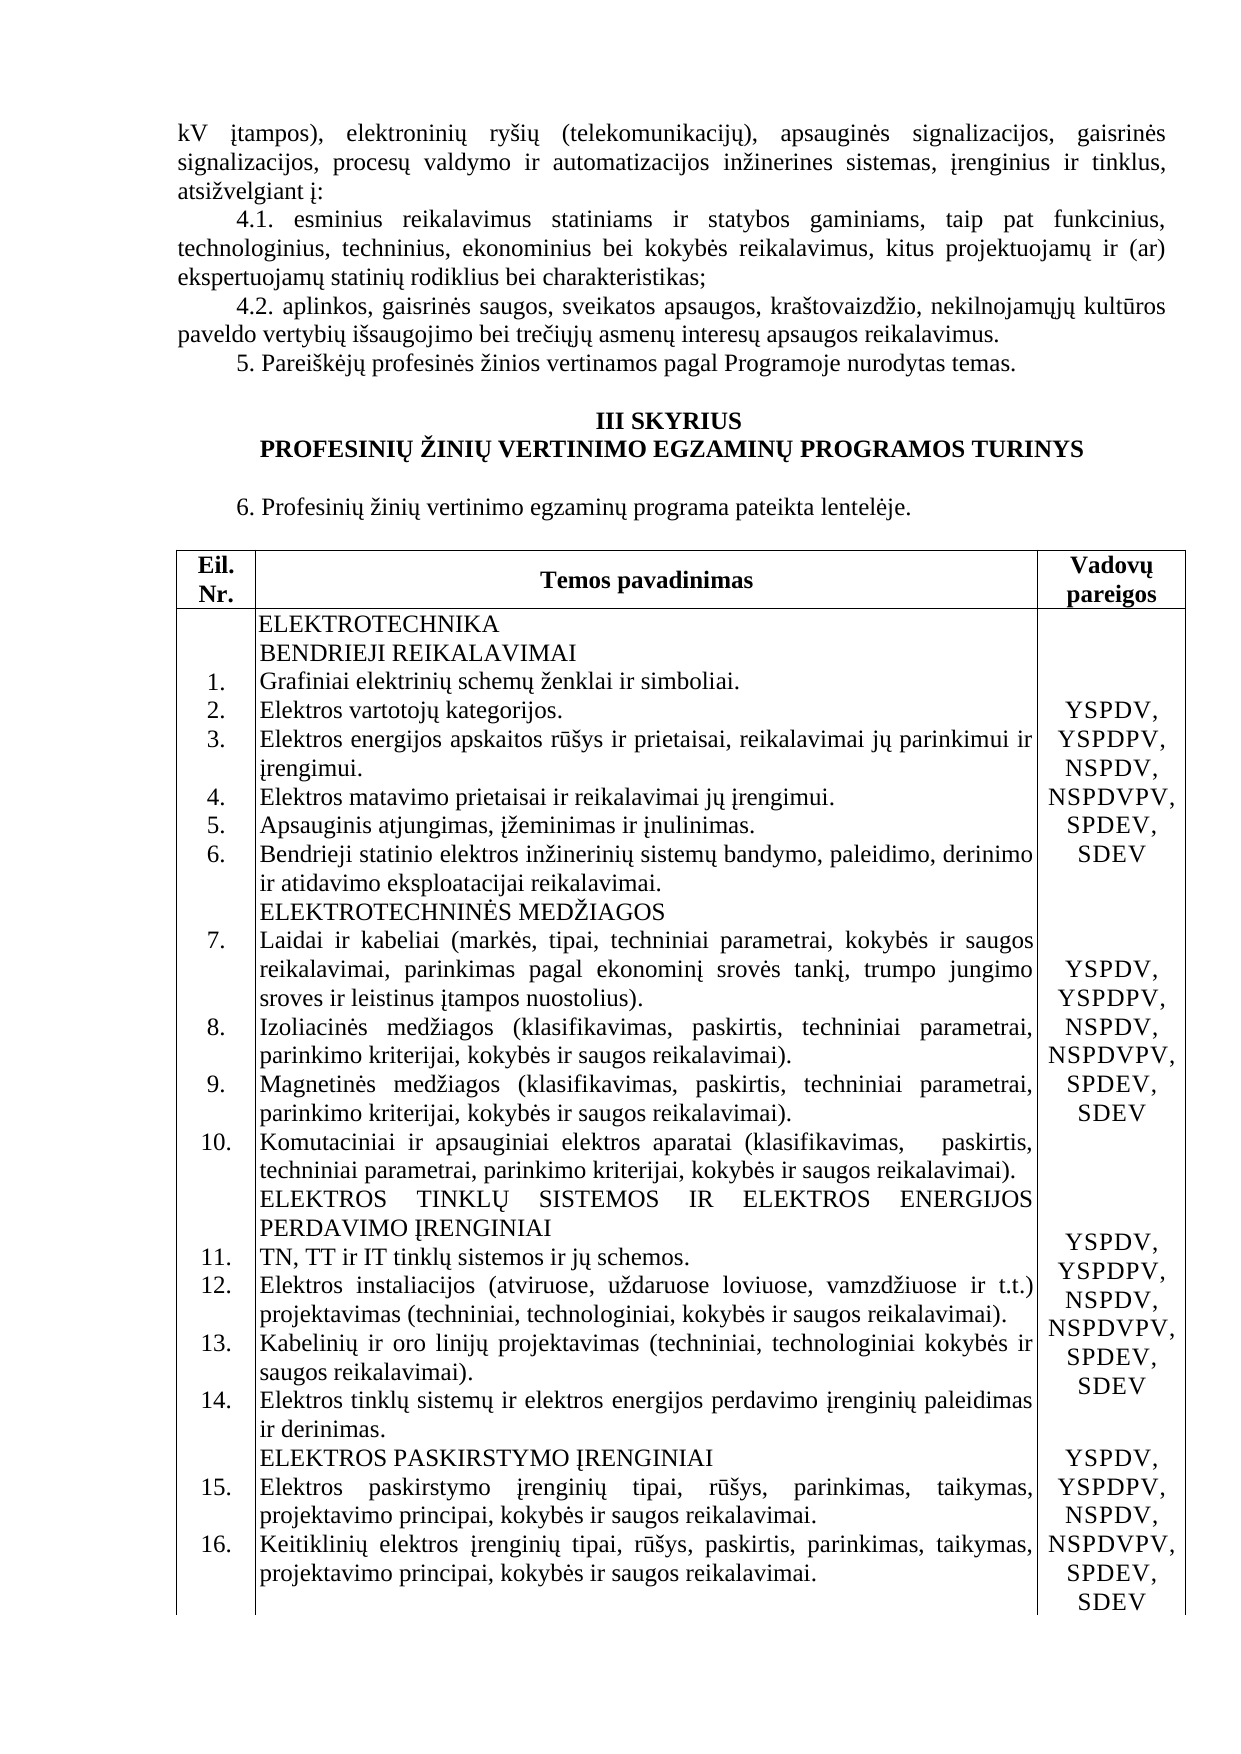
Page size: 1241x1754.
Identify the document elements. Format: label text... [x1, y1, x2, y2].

table_cell [1038, 609, 1185, 638]
table_cell 1. [177, 667, 255, 695]
table_cell ELEKTROTECHNINĖS MEDŽIAGOS [256, 897, 1037, 925]
table_header Temos pavadinimas [256, 551, 1037, 608]
table_cell 4. [177, 782, 255, 810]
table_cell 2. [177, 695, 255, 724]
table_header Eil. Nr. [177, 551, 255, 608]
table_cell [177, 609, 255, 638]
table_cell YSPDV, YSPDPV, NSPDV, NSPDVPV, SPDEV, SDEV [1038, 1443, 1185, 1615]
table_cell TN, TT ir IT tinklų sistemos ir jų schemos. [256, 1242, 1037, 1270]
text 6. Profesinių žinių vertinimo egzaminų programa pateikta lentelėje. [177, 492, 1166, 521]
table_cell [177, 897, 255, 925]
table_cell 8. [177, 1012, 255, 1069]
table_cell 5. [177, 810, 255, 839]
table_cell 7. [177, 925, 255, 1012]
table_cell Magnetinės medžiagos (klasifikavimas, paskirtis, techniniai parametrai, parinkimo kriterijai, kokybės ir saugos reikalavimai). [256, 1069, 1037, 1127]
text 5. Pareiškėjų profesinės žinios vertinamos pagal Programoje nurodytas temas. [177, 348, 1166, 377]
table_cell 9. [177, 1069, 255, 1127]
table_cell 16. [177, 1529, 255, 1615]
table_cell [177, 1184, 255, 1242]
table_cell 10. [177, 1127, 255, 1184]
table_cell 6. [177, 839, 255, 897]
table_cell Elektros tinklų sistemų ir elektros energijos perdavimo įrenginių paleidimas ir derinimas. [256, 1385, 1037, 1443]
table_cell Laidai ir kabeliai (markės, tipai, techniniai parametrai, kokybės ir saugos reikalavimai, parinkimas pagal ekonominį srovės tankį, trumpo jungimo sroves ir leistinus įtampos nuostolius). [256, 925, 1037, 1012]
table_cell Elektros matavimo prietaisai ir reikalavimai jų įrengimui. [256, 782, 1037, 810]
text III SKYRIUS [177, 406, 1166, 434]
table_cell 15. [177, 1472, 255, 1529]
table_cell Elektros vartotojų kategorijos. [256, 695, 1037, 724]
table_cell 13. [177, 1328, 255, 1385]
table_cell Apsauginis atjungimas, įžeminimas ir įnulinimas. [256, 810, 1037, 839]
table_cell Bendrieji statinio elektros inžinerinių sistemų bandymo, paleidimo, derinimo ir atidavimo eksploatacijai reikalavimai. [256, 839, 1037, 897]
table_cell [177, 638, 255, 667]
table_cell 14. [177, 1385, 255, 1443]
table_cell Elektros instaliacijos (atviruose, uždaruose loviuose, vamzdžiuose ir t.t.) projektavimas (techniniai, technologiniai, kokybės ir saugos reikalavimai). [256, 1270, 1037, 1328]
table_cell 12. [177, 1270, 255, 1328]
table_cell Keitiklinių elektros įrenginių tipai, rūšys, paskirtis, parinkimas, taikymas, projektavimo principai, kokybės ir saugos reikalavimai. [256, 1529, 1037, 1615]
table_cell ELEKTROS PASKIRSTYMO ĮRENGINIAI [256, 1443, 1037, 1472]
table_cell YSPDV, YSPDPV, NSPDV, NSPDVPV, SPDEV, SDEV [1038, 1184, 1185, 1443]
table_cell 3. [177, 724, 255, 782]
table_cell Elektros paskirstymo įrenginių tipai, rūšys, parinkimas, taikymas, projektavimo principai, kokybės ir saugos reikalavimai. [256, 1472, 1037, 1529]
table_header Vadovų pareigos [1038, 551, 1185, 608]
table_cell Kabelinių ir oro linijų projektavimas (techniniai, technologiniai kokybės ir saugos reikalavimai). [256, 1328, 1037, 1385]
table_cell [177, 1443, 255, 1472]
table_cell Elektros energijos apskaitos rūšys ir prietaisai, reikalavimai jų parinkimui ir įrengimui. [256, 724, 1037, 782]
table_cell YSPDV, YSPDPV, NSPDV, NSPDVPV, SPDEV, SDEV [1038, 897, 1185, 1184]
table_cell Izoliacinės medžiagos (klasifikavimas, paskirtis, techniniai parametrai, parinkimo kriterijai, kokybės ir saugos reikalavimai). [256, 1012, 1037, 1069]
table_cell 11. [177, 1242, 255, 1270]
table_cell ELEKTROS TINKLŲ SISTEMOS IR ELEKTROS ENERGIJOS PERDAVIMO ĮRENGINIAI [256, 1184, 1037, 1242]
table_cell YSPDV, YSPDPV, NSPDV, NSPDVPV, SPDEV, SDEV [1038, 638, 1185, 897]
text 4.1. esminius reikalavimus statiniams ir statybos gaminiams, taip pat funkcinius, technologinius, techninius, ekonominius bei kokybės reikalavimus, kitus projektuojamų ir (ar) ekspertuojamų statinių rodiklius bei charakteristikas; [177, 204, 1166, 291]
table_cell Komutaciniai ir apsauginiai elektros aparatai (klasifikavimas, paskirtis, techniniai parametrai, parinkimo kriterijai, kokybės ir saugos reikalavimai). [256, 1127, 1037, 1184]
text PROFESINIŲ ŽINIŲ VERTINIMO EGZAMINŲ PROGRAMOS TURINYS [177, 434, 1166, 463]
text kV įtampos), elektroninių ryšių (telekomunikacijų), apsauginės signalizacijos, gaisrinės signalizacijos, procesų valdymo ir automatizacijos inžinerines sistemas, įrenginius ir tinklus, atsižvelgiant į: [177, 118, 1166, 204]
text 4.2. aplinkos, gaisrinės saugos, sveikatos apsaugos, kraštovaizdžio, nekilnojamųjų kultūros paveldo vertybių išsaugojimo bei trečiųjų asmenų interesų apsaugos reikalavimus. [177, 291, 1166, 348]
